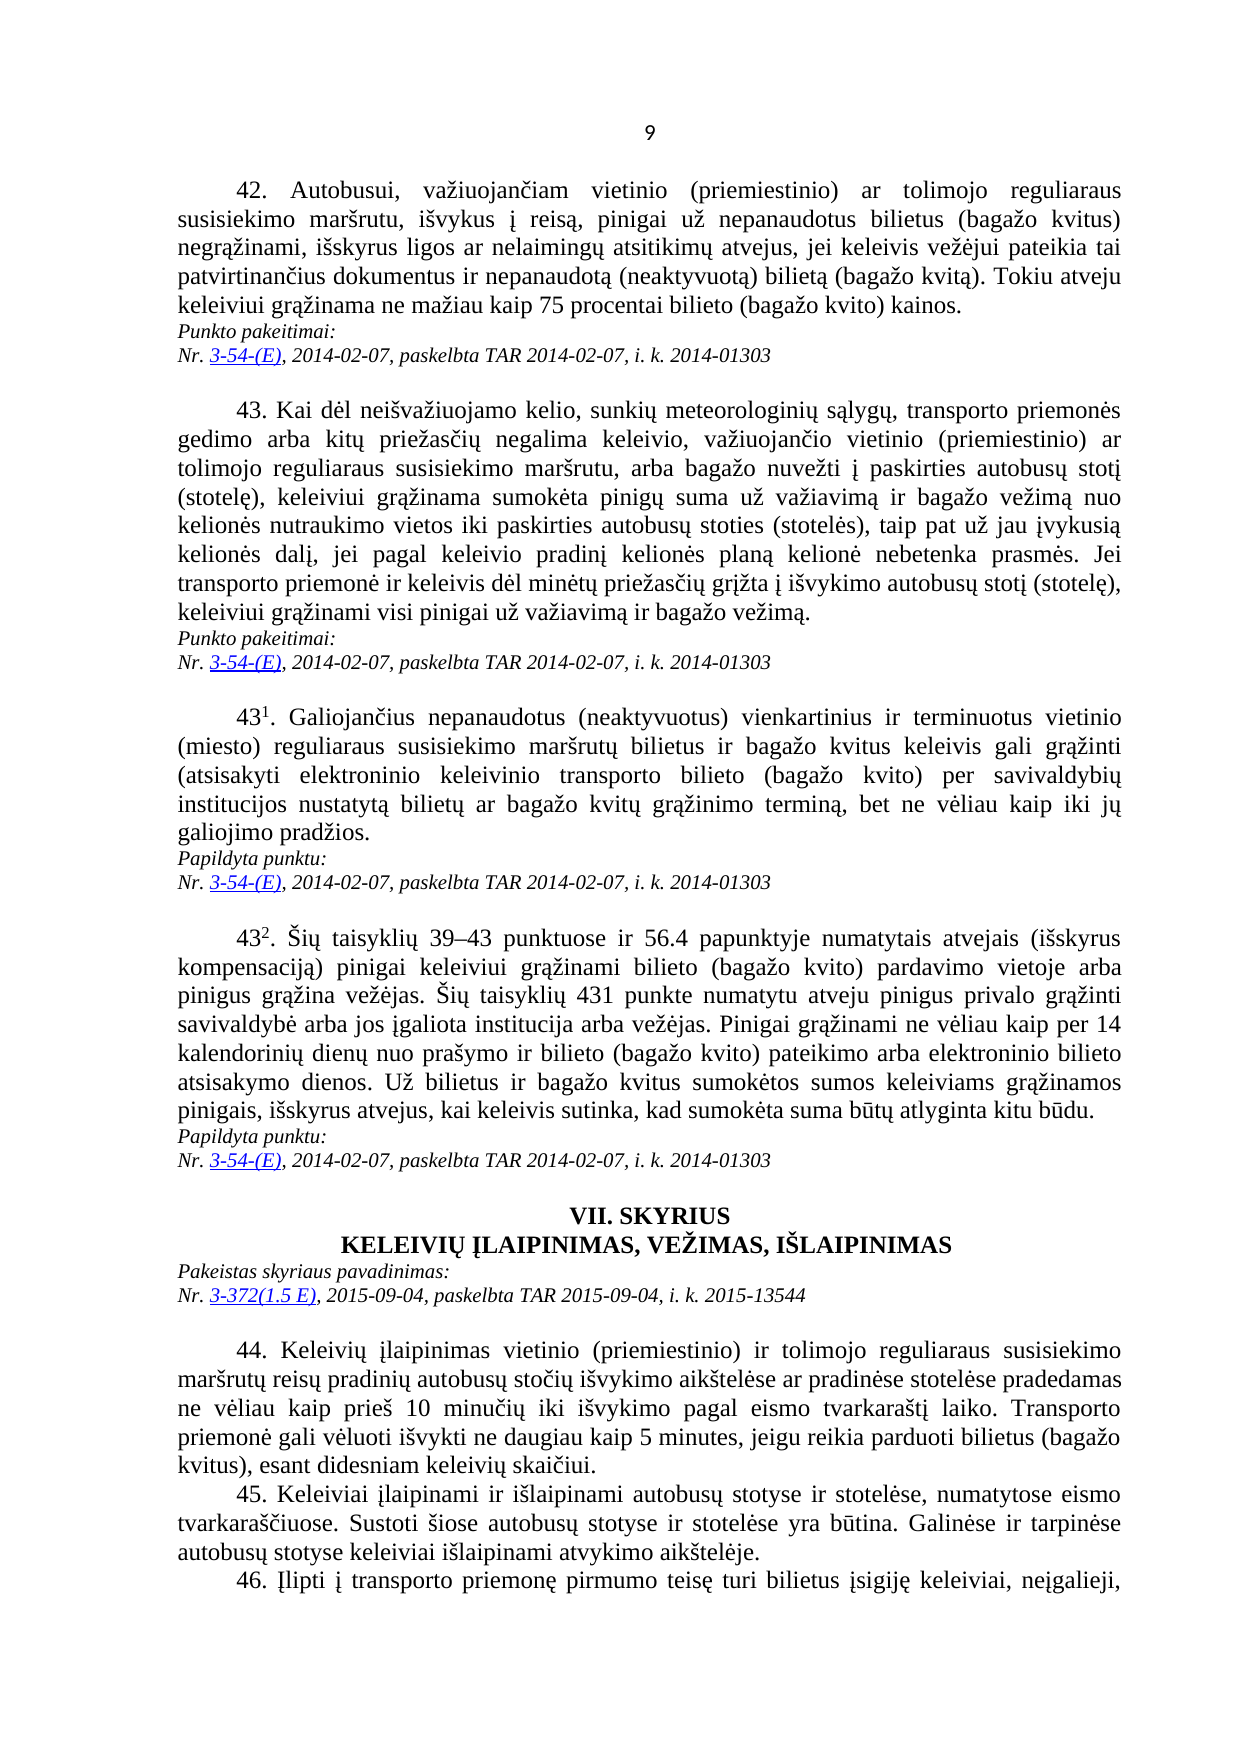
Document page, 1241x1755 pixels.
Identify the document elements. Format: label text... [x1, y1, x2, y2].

text 44. Keleivių įlaipinimas vietinio (priemiestinio) ir tolimojo reguliaraus susisiekimo maršrutų reisų pradinių autobusų stočių išvykimo aikštelėse ar pradinėse stotelėse pradedamas ne vėliau kaip prieš 10 minučių iki išvykimo pagal eismo tvarkaraštį laiko. Transporto priemonė gali vėluoti išvykti ne daugiau kaip 5 minutes, jeigu reikia parduoti bilietus (bagažo kvitus), esant didesniam keleivių skaičiui. [177, 1336, 1122, 1479]
text 43. Kai dėl neišvažiuojamo kelio, sunkių meteorologinių sąlygų, transporto priemonės gedimo arba kitų priežasčių negalima keleivio, važiuojančio vietinio (priemiestinio) ar tolimojo reguliaraus susisiekimo maršrutu, arba bagažo nuvežti į paskirties autobusų stotį (stotelę), keleiviui grąžinama sumokėta pinigų suma už važiavimą ir bagažo vežimą nuo kelionės nutraukimo vietos iki paskirties autobusų stoties (stotelės), taip pat už jau įvykusią kelionės dalį, jei pagal keleivio pradinį kelionės planą kelionė nebetenka prasmės. Jei transporto priemonė ir keleivis dėl minėtų priežasčių grįžta į išvykimo autobusų stotį (stotelę), keleiviui grąžinami visi pinigai už važiavimą ir bagažo vežimą. [177, 396, 1122, 626]
text Nr. 3-54-(E), 2014-02-07, paskelbta TAR 2014-02-07, i. k. 2014-01303 [177, 649, 1122, 674]
text Nr. 3-54-(E), 2014-02-07, paskelbta TAR 2014-02-07, i. k. 2014-01303 [177, 1148, 1122, 1172]
text 45. Keleiviai įlaipinami ir išlaipinami autobusų stotyse ir stotelėse, numatytose eismo tvarkaraščiuose. Sustoti šiose autobusų stotyse ir stotelėse yra būtina. Galinėse ir tarpinėse autobusų stotyse keleiviai išlaipinami atvykimo aikštelėje. [177, 1479, 1122, 1566]
text 46. Įlipti į transporto priemonę pirmumo teisę turi bilietus įsigiję keleiviai, neįgalieji, [177, 1566, 1122, 1594]
text Punkto pakeitimai: [177, 319, 1122, 343]
text 432. Šių taisyklių 39–43 punktuose ir 56.4 papunktyje numatytais atvejais (išskyrus kompensaciją) pinigai keleiviui grąžinami bilieto (bagažo kvito) pardavimo vietoje arba pinigus grąžina vežėjas. Šių taisyklių 431 punkte numatytu atveju pinigus privalo grąžinti savivaldybė arba jos įgaliota institucija arba vežėjas. Pinigai grąžinami ne vėliau kaip per 14 kalendorinių dienų nuo prašymo ir bilieto (bagažo kvito) pateikimo arba elektroninio bilieto atsisakymo dienos. Už bilietus ir bagažo kvitus sumokėtos sumos keleiviams grąžinamos pinigais, išskyrus atvejus, kai keleivis sutinka, kad sumokėta suma būtų atlyginta kitu būdu. [177, 923, 1122, 1124]
text Pakeistas skyriaus pavadinimas: [177, 1259, 1122, 1283]
text Papildyta punktu: [177, 846, 1122, 870]
text KELEIVIŲ ĮLAIPINIMAS, VEŽIMAS, IŠLAIPINIMAS [177, 1230, 1122, 1259]
text VII. skyrius [177, 1201, 1122, 1230]
text Punkto pakeitimai: [177, 626, 1122, 649]
text 431. Galiojančius nepanaudotus (neaktyvuotus) vienkartinius ir terminuotus vietinio (miesto) reguliaraus susisiekimo maršrutų bilietus ir bagažo kvitus keleivis gali grąžinti (atsisakyti elektroninio keleivinio transporto bilieto (bagažo kvito) per savivaldybių institucijos nustatytą bilietų ar bagažo kvitų grąžinimo terminą, bet ne vėliau kaip iki jų galiojimo pradžios. [177, 702, 1122, 846]
text Nr. 3-54-(E), 2014-02-07, paskelbta TAR 2014-02-07, i. k. 2014-01303 [177, 343, 1122, 367]
text Papildyta punktu: [177, 1124, 1122, 1148]
text 42. Autobusui, važiuojančiam vietinio (priemiestinio) ar tolimojo reguliaraus susisiekimo maršrutu, išvykus į reisą, pinigai už nepanaudotus bilietus (bagažo kvitus) negrąžinami, išskyrus ligos ar nelaimingų atsitikimų atvejus, jei keleivis vežėjui pateikia tai patvirtinančius dokumentus ir nepanaudotą (neaktyvuotą) bilietą (bagažo kvitą). Tokiu atveju keleiviui grąžinama ne mažiau kaip 75 procentai bilieto (bagažo kvito) kainos. [177, 175, 1122, 319]
text Nr. 3-54-(E), 2014-02-07, paskelbta TAR 2014-02-07, i. k. 2014-01303 [177, 870, 1122, 894]
text Nr. 3-372(1.5 E), 2015-09-04, paskelbta TAR 2015-09-04, i. k. 2015-13544 [177, 1283, 1122, 1307]
